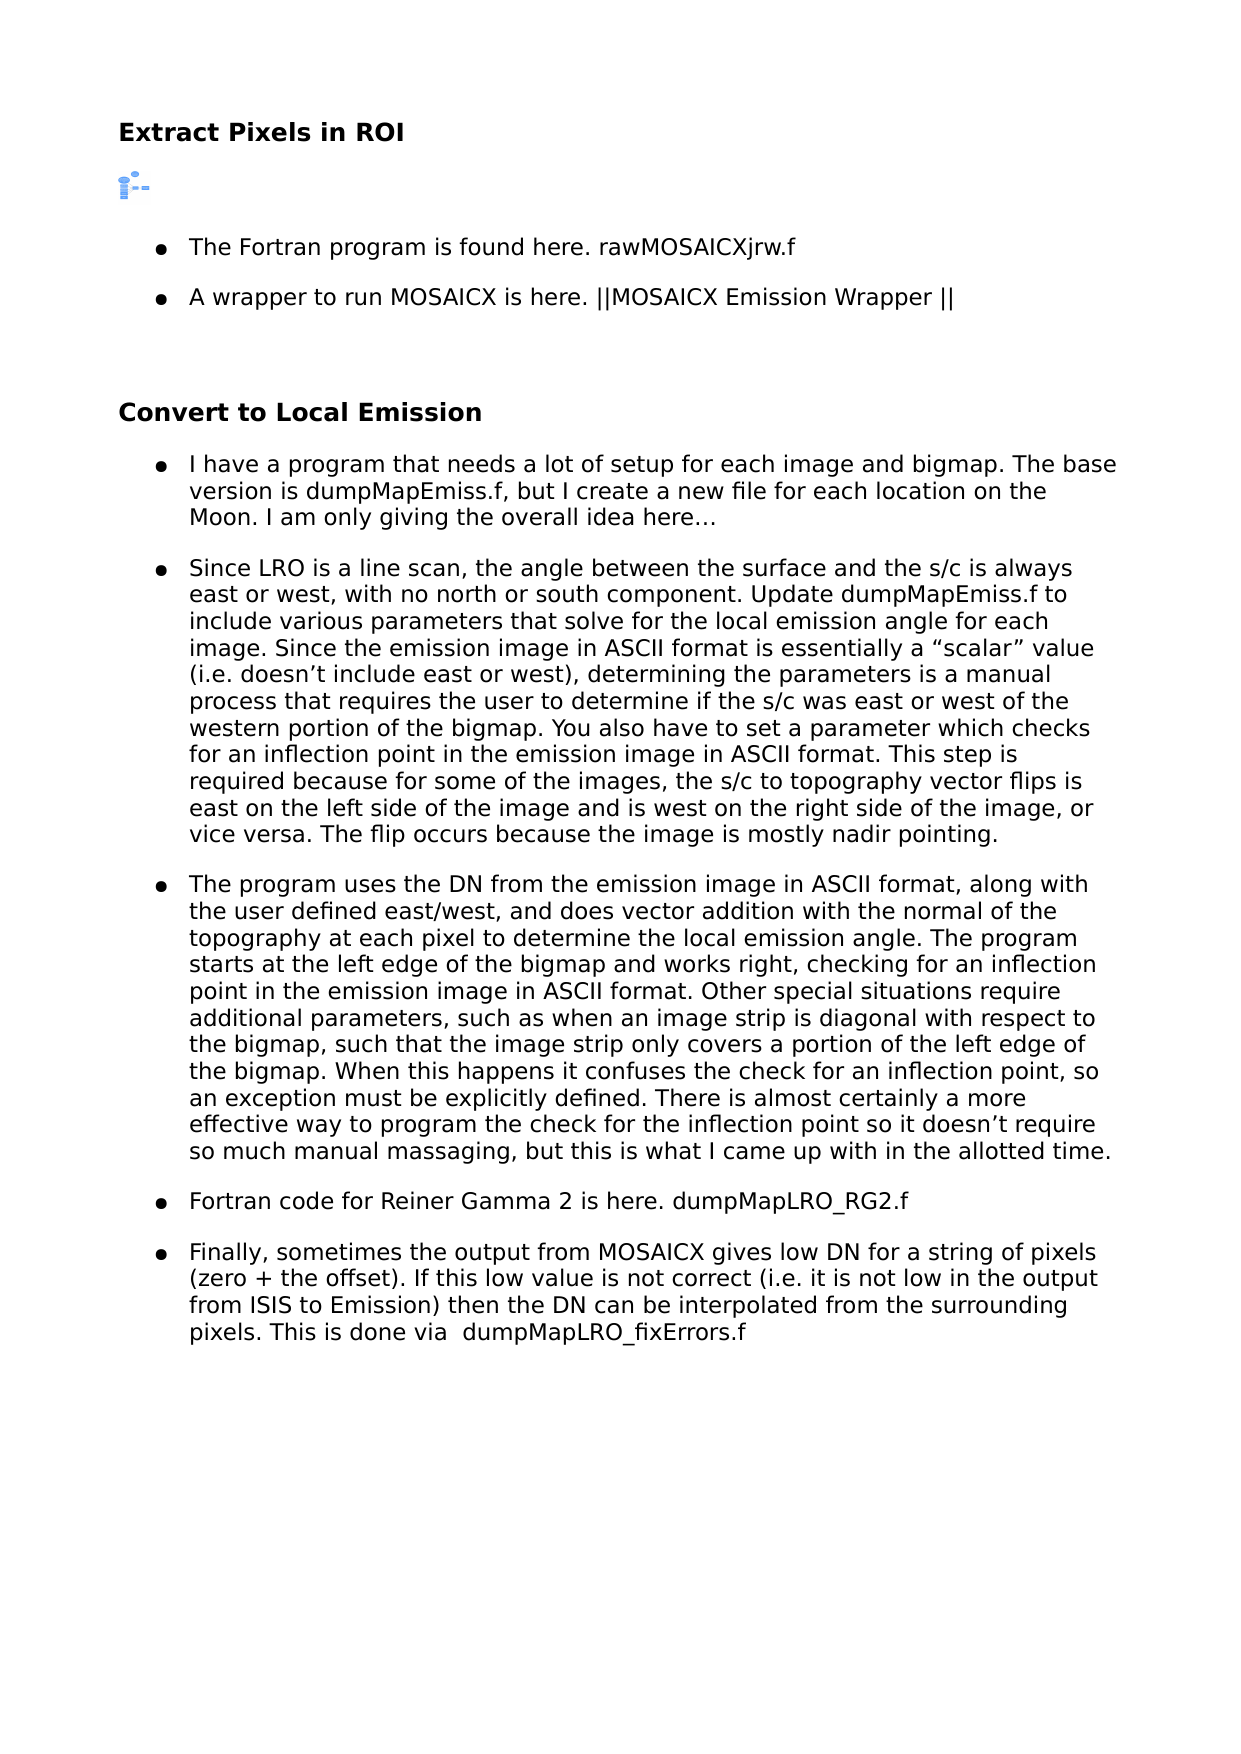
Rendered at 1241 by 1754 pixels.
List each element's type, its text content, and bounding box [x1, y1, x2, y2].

list Since LRO is a line scan, the angle between the surface and the s/c is always east or west, with no north or south component. Update dumpMapEmiss.f to include various parameters that solve for the local emission angle for each image. Since the emission image in ASCII format is essentially a “scalar” value (i.e. doesn’t include east or west), determining the parameters is a manual process that requires the user to determine if the s/c was east or west of the western portion of the bigmap. You also have to set a parameter which checks for an inflection point in the emission image in ASCII format. This step is required because for some of the images, the s/c to topography vector flips is east on the left side of the image and is west on the right side of the image, or vice versa. The flip occurs because the image is mostly nadir pointing. [153, 555, 1122, 848]
list The program uses the DN from the emission image in ASCII format, along with the user defined east/west, and does vector addition with the normal of the topography at each pixel to determine the local emission angle. The program starts at the left edge of the bigmap and works right, checking for an inflection point in the emission image in ASCII format. Other special situations require additional parameters, such as when an image strip is diagonal with respect to the bigmap, such that the image strip only covers a portion of the left edge of the bigmap. When this happens it confuses the check for an inflection point, so an exception must be explicitly defined. There is almost certainly a more effective way to program the check for the inflection point so it doesn’t require so much manual massaging, but this is what I came up with in the allotted time. [153, 872, 1122, 1165]
picture [118, 171, 152, 205]
list A wrapper to run MOSAICX is here. ||MOSAICX Emission Wrapper || [153, 284, 1122, 311]
list The Fortran program is found here. rawMOSAICXjrw.f [153, 234, 1122, 261]
subtitle Extract Pixels in ROI [118, 118, 1122, 147]
list Fortran code for Reiner Gamma 2 is here. dumpMapLRO_RG2.f [153, 1188, 1122, 1215]
subtitle Convert to Local Emission [118, 398, 1122, 427]
list I have a program that needs a lot of setup for each image and bigmap. The base version is dumpMapEmiss.f, but I create a new file for each location on the Moon. I am only giving the overall idea here… [153, 451, 1122, 531]
list Finally, sometimes the output from MOSAICX gives low DN for a string of pixels (zero + the offset). If this low value is not correct (i.e. it is not low in the output from ISIS to Emission) then the DN can be interpolated from the surrounding pixels. This is done via dumpMapLRO_fixErrors.f [153, 1239, 1122, 1345]
